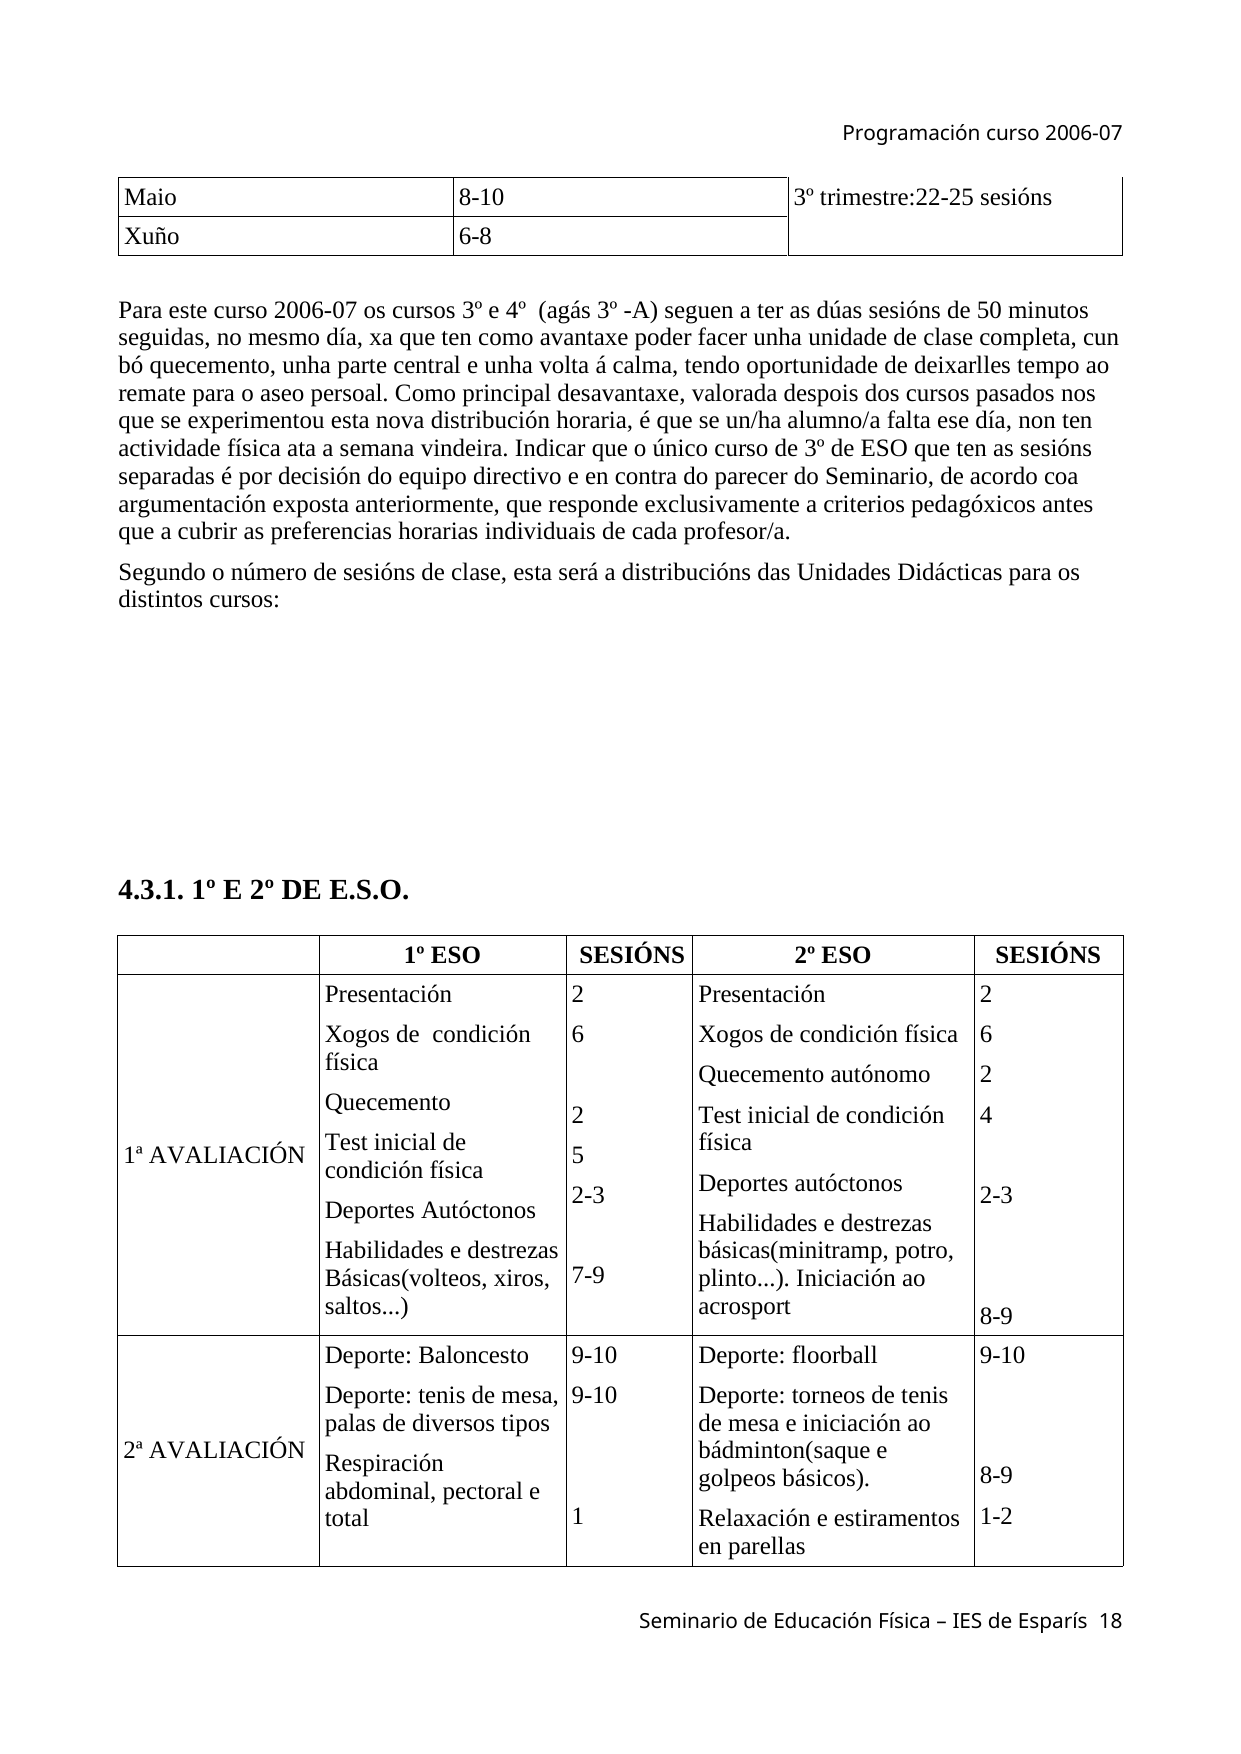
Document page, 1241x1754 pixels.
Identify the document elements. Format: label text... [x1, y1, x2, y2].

table_cell Maio [119, 178, 453, 216]
table_cell 8-10 [454, 178, 787, 216]
table_cell Deporte: Baloncesto Deporte: tenis de mesa, palas de diversos tipos Respiración abdominal, pectoral e total [320, 1336, 566, 1566]
text Para este curso 2006-07 os cursos 3º e 4º (agás 3º -A) seguen a ter as dúas sesións de 50 minutos seguidas, no mesmo día, xa que ten como avantaxe poder facer unha unidade de clase completa, cun bó quecemento, unha parte central e unha volta á calma, tendo oportunidade de deixarlles tempo ao remate para o aseo persoal. Como principal desavantaxe, valorada despois dos cursos pasados nos que se experimentou esta nova distribución horaria, é que se un/ha alumno/a falta ese día, non ten actividade física ata a semana vindeira. Indicar que o único curso de 3º de ESO que ten as sesións separadas é por decisión do equipo directivo e en contra do parecer do Seminario, de acordo coa argumentación exposta anteriormente, que responde exclusivamente a criterios pedagóxicos antes que a cubrir as preferencias horarias individuais de cada profesor/a. [118, 296, 1122, 545]
table_header SESIÓNS [567, 936, 692, 974]
table_cell Deporte: floorball Deporte: torneos de tenis de mesa e iniciación ao bádminton(saque e golpeos básicos). Relaxación e estiramentos en parellas [693, 1336, 974, 1566]
table_cell 9-10 8-9 1-2 [975, 1336, 1123, 1566]
table_cell 2 6 2 4 2-3 8-9 [975, 975, 1123, 1335]
table_header SESIÓNS [975, 936, 1123, 974]
table_cell 2 6 2 5 2-3 7-9 [567, 975, 692, 1335]
table_cell 1ª AVALIACIÓN [118, 975, 319, 1335]
table_cell 9-10 9-10 1 [567, 1336, 692, 1566]
table_header [118, 936, 319, 974]
subtitle 4.3.1. 1º E 2º DE E.S.O. [118, 873, 1122, 906]
table_cell 6-8 [454, 217, 787, 255]
table_cell 2ª AVALIACIÓN [118, 1336, 319, 1566]
table_header 1º ESO [320, 936, 566, 974]
text Segundo o número de sesións de clase, esta será a distribucións das Unidades Didácticas para os distintos cursos: [118, 558, 1122, 613]
table_cell 3º trimestre:22-25 sesións [789, 177, 1122, 255]
table_header 2º ESO [693, 936, 974, 974]
table_cell Xuño [119, 217, 453, 255]
table_cell Presentación Xogos de condición física Quecemento Test inicial de condición física Deportes Autóctonos Habilidades e destrezas Básicas(volteos, xiros, saltos...) [320, 975, 566, 1335]
table_cell Presentación Xogos de condición física Quecemento autónomo Test inicial de condición física Deportes autóctonos Habilidades e destrezas básicas(minitramp, potro, plinto...). Iniciación ao acrosport [693, 975, 974, 1335]
